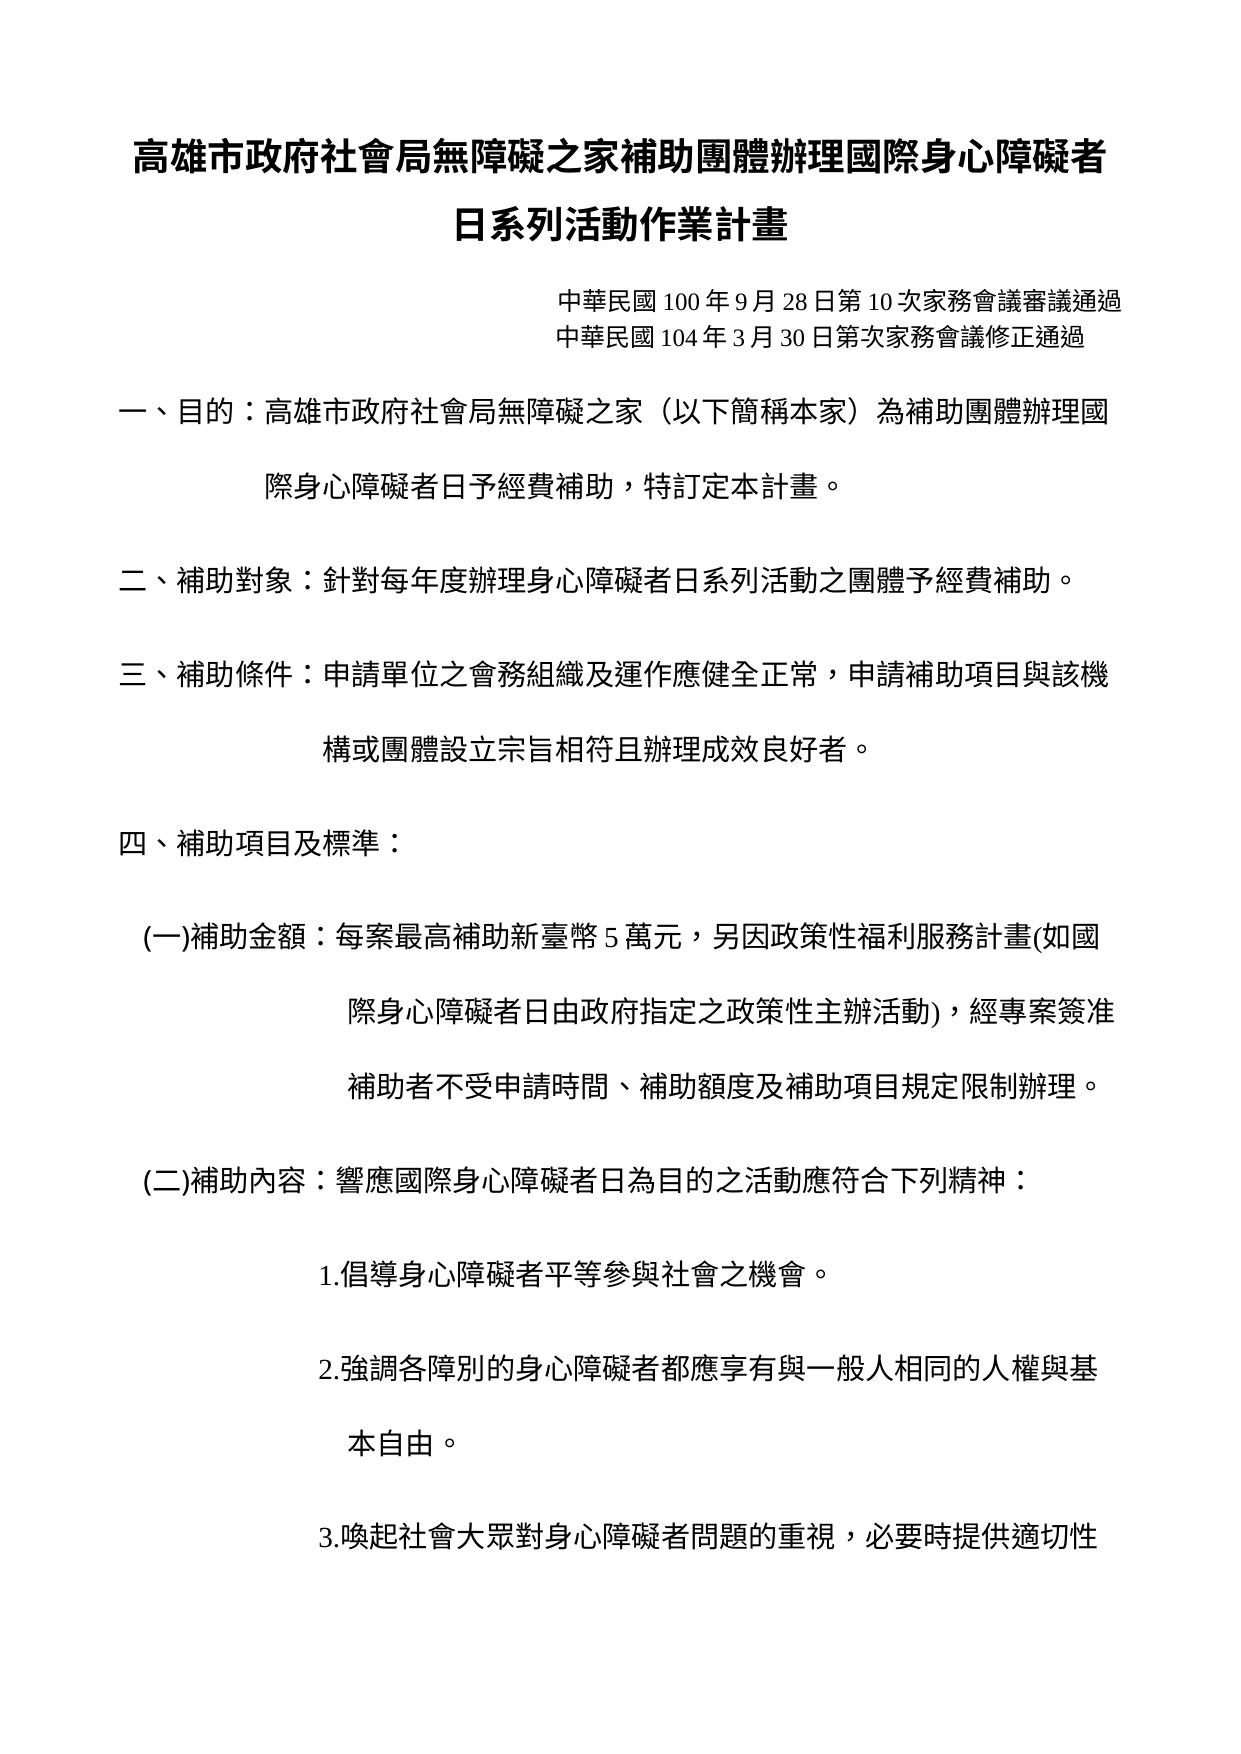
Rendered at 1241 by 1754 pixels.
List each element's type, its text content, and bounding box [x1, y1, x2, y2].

text 二、補助對象：針對每年度辦理身心障礙者日系列活動之團體予經費補助。 [118, 541, 1122, 616]
text 三、補助條件：申請單位之會務組織及運作應健全正常，申請補助項目與該機構或團體設立宗旨相符且辦理成效良好者。 [118, 635, 1122, 785]
text 1.倡導身心障礙者平等參與社會之機會。 [318, 1235, 1122, 1310]
text 3.喚起社會大眾對身心障礙者問題的重視，必要時提供適切性 [318, 1498, 1122, 1573]
text 中華民國104年3月30日第次家務會議修正通過 [118, 318, 1084, 354]
text 中華民國100年9月28日第10次家務會議審議通過 [118, 281, 1122, 318]
text (一)補助金額：每案最高補助新臺幣5萬元，另因政策性福利服務計畫(如國際身心障礙者日由政府指定之政策性主辦活動)，經專案簽准補助者不受申請時間、補助額度及補助項目規定限制辦理。 [143, 898, 1122, 1123]
text 一、目的：高雄市政府社會局無障礙之家（以下簡稱本家）為補助團體辦理國際身心障礙者日予經費補助，特訂定本計畫。 [118, 373, 1122, 523]
text (二)補助內容：響應國際身心障礙者日為目的之活動應符合下列精神： [143, 1141, 1122, 1216]
text 2.強調各障別的身心障礙者都應享有與一般人相同的人權與基本自由。 [318, 1329, 1122, 1479]
text 四、補助項目及標準： [118, 804, 1122, 879]
text 高雄市政府社會局無障礙之家補助團體辦理國際身心障礙者日系列活動作業計畫 [118, 127, 1122, 249]
